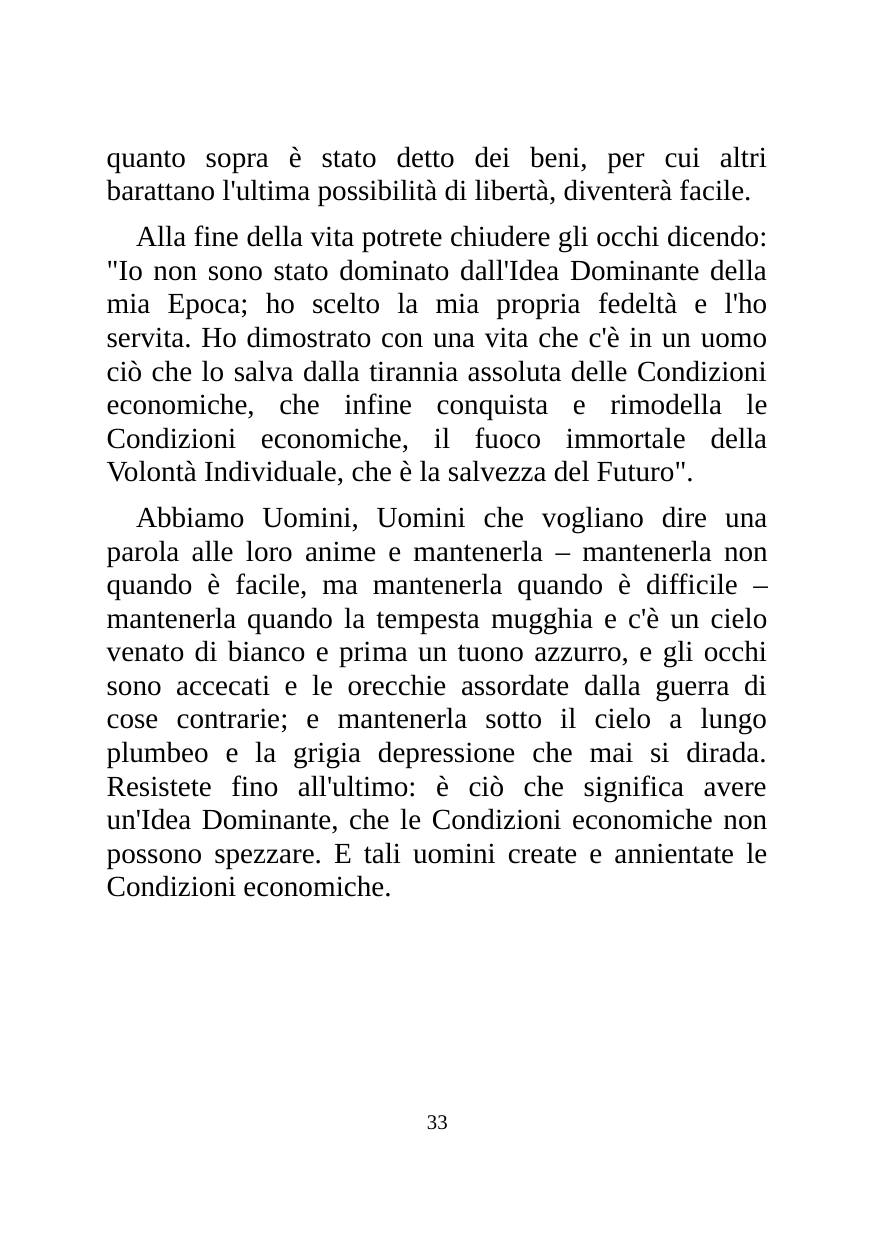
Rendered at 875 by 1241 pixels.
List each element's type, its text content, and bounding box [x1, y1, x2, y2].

text Alla fine della vita potrete chiudere gli occhi dicendo: "Io non sono stato dominato dall'Idea Dominante della mia Epoca; ho scelto la mia propria fedeltà e l'ho servita. Ho dimostrato con una vita che c'è in un uomo ciò che lo salva dalla tirannia assoluta delle Condizioni economiche, che infine conquista e rimodella le Condizioni economiche, il fuoco immortale della Volontà Individuale, che è la salvezza del Futuro". [106, 219, 768, 488]
text Abbiamo Uomini, Uomini che vogliano dire una parola alle loro anime e mantenerla – mantenerla non quando è facile, ma mantenerla quando è difficile – mantenerla quando la tempesta mugghia e c'è un cielo venato di bianco e prima un tuono azzurro, e gli occhi sono accecati e le orecchie assordate dalla guerra di cose contrarie; e mantenerla sotto il cielo a lungo plumbeo e la grigia depressione che mai si dirada. Resistete fino all'ultimo: è ciò che significa avere un'Idea Dominante, che le Condizioni economiche non possono spezzare. E tali uomini create e annientate le Condizioni economiche. [106, 500, 768, 903]
text quanto sopra è stato detto dei beni, per cui altri barattano l'ultima possibilità di libertà, diventerà facile. [106, 140, 768, 207]
